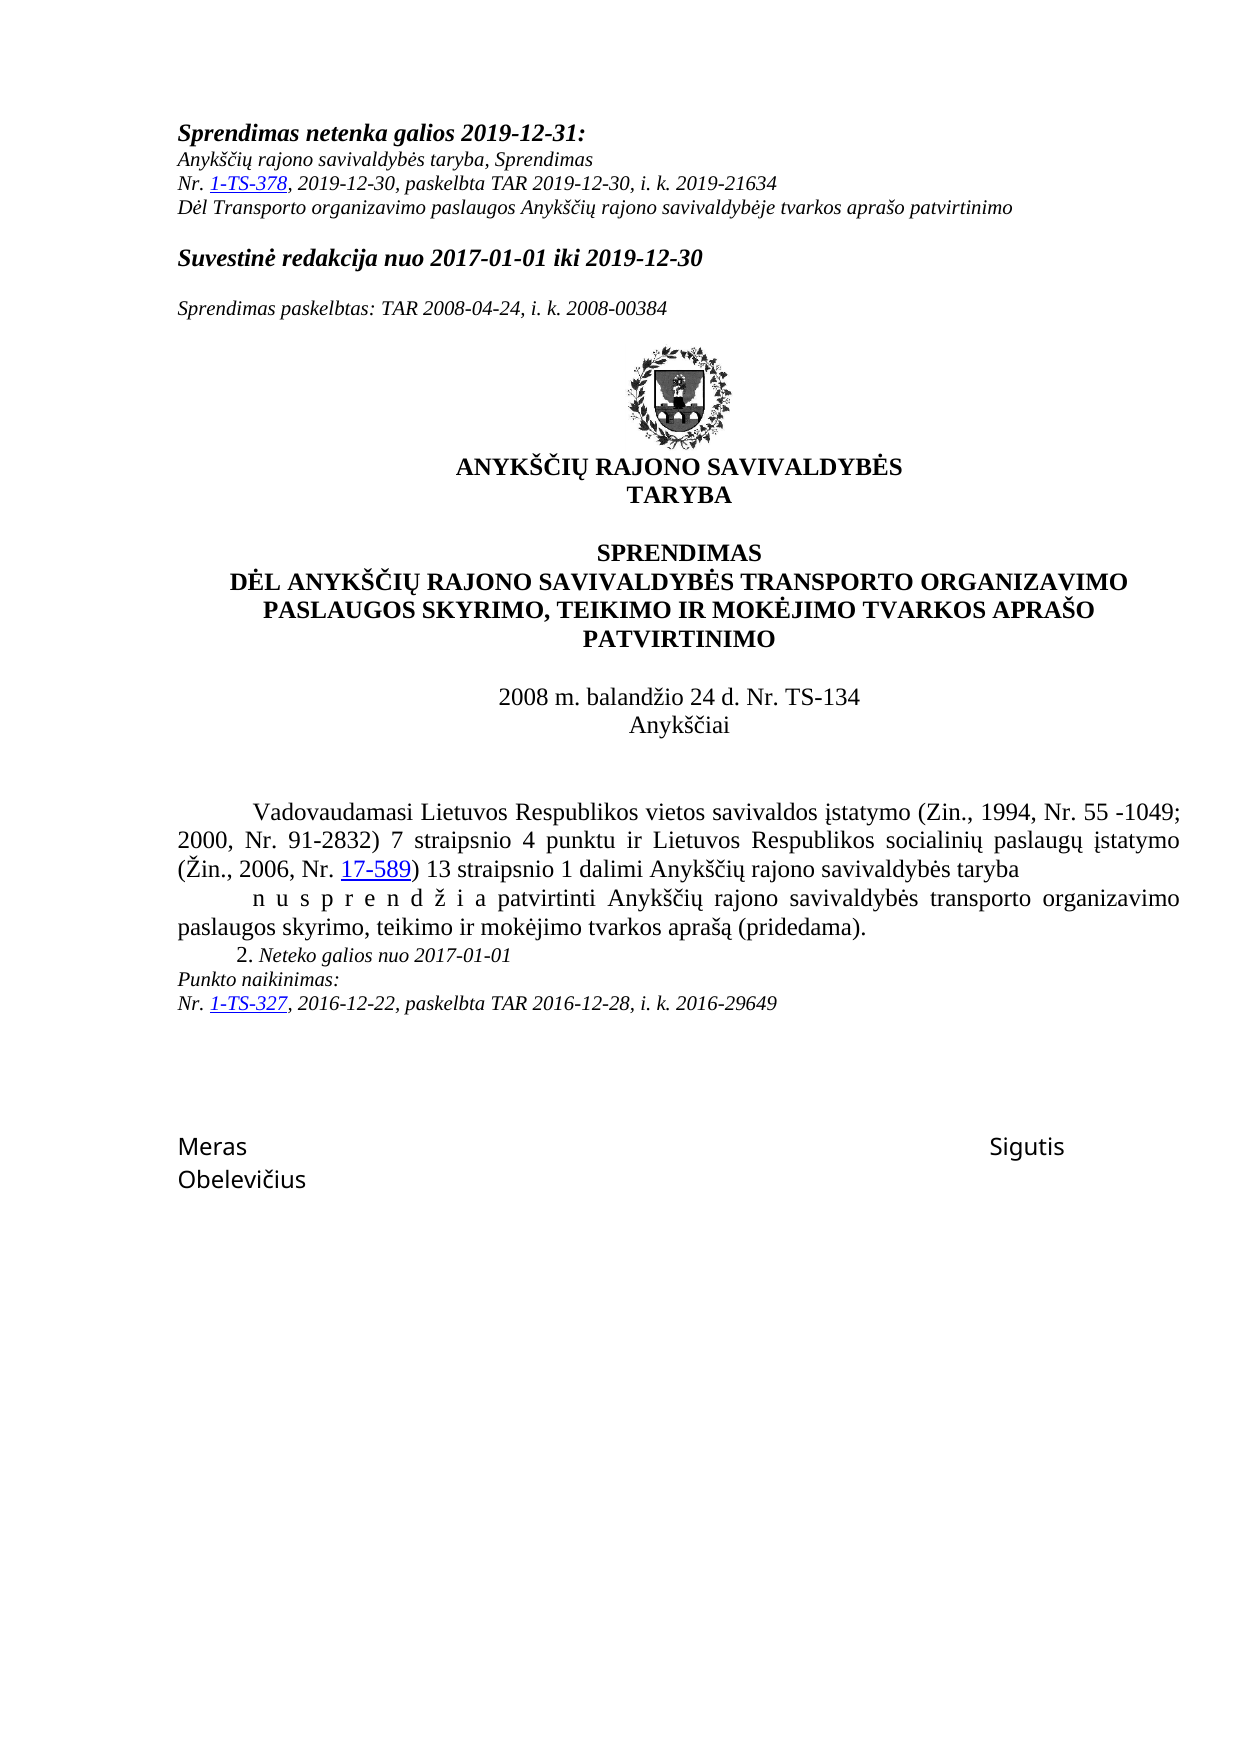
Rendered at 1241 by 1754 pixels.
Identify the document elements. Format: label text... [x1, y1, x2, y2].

text Suvestinė redakcija nuo 2017-01-01 iki 2019-12-30 [177, 243, 1181, 272]
text Vadovaudamasi Lietuvos Respublikos vietos savivaldos įstatymo (Zin., 1994, Nr. 55 -1049; 2000, Nr. 91-2832) 7 straipsnio 4 punktu ir Lietuvos Respublikos socialinių paslaugų įstatymo (Žin., 2006, Nr. 17-589) 13 straipsnio 1 dalimi Anykščių rajono savivaldybės taryba [177, 797, 1181, 883]
text 2. Neteko galios nuo 2017-01-01 [177, 941, 1181, 967]
text Nr. 1-TS-378, 2019-12-30, paskelbta TAR 2019-12-30, i. k. 2019-21634 [177, 171, 1181, 195]
text 2008 m. balandžio 24 d. Nr. TS-134 [177, 682, 1181, 711]
text DĖL ANYKŠČIŲ RAJONO SAVIVALDYBĖS TRANSPORTO ORGANIZAVIMO PASLAUGOS SKYRIMO, TEIKIMO IR MOKĖJIMO TVARKOS APRAŠO PATVIRTINIMO [177, 567, 1181, 653]
text ANYKŠČIŲ RAJONO SAVIVALDYBĖS [177, 452, 1181, 481]
text n u s p r e n d ž i a patvirtinti Anykščių rajono savivaldybės transporto organizavimo paslaugos skyrimo, teikimo ir mokėjimo tvarkos aprašą (pridedama). [177, 883, 1181, 941]
text Nr. 1-TS-327, 2016-12-22, paskelbta TAR 2016-12-28, i. k. 2016-29649 [177, 991, 1181, 1015]
text TARYBA [177, 481, 1181, 509]
text Meras Sigutis Obelevičius [177, 1130, 1181, 1195]
text SPRENDIMAS [177, 538, 1181, 567]
text Sprendimas netenka galios 2019-12-31: [177, 118, 1181, 147]
text Dėl Transporto organizavimo paslaugos Anykščių rajono savivaldybėje tvarkos aprašo patvirtinimo [177, 195, 1181, 219]
text Anykščių rajono savivaldybės taryba, Sprendimas [177, 147, 1181, 171]
text Punkto naikinimas: [177, 967, 1181, 991]
text Sprendimas paskelbtas: TAR 2008-04-24, i. k. 2008-00384 [177, 296, 1181, 320]
text Anykščiai [177, 711, 1181, 739]
